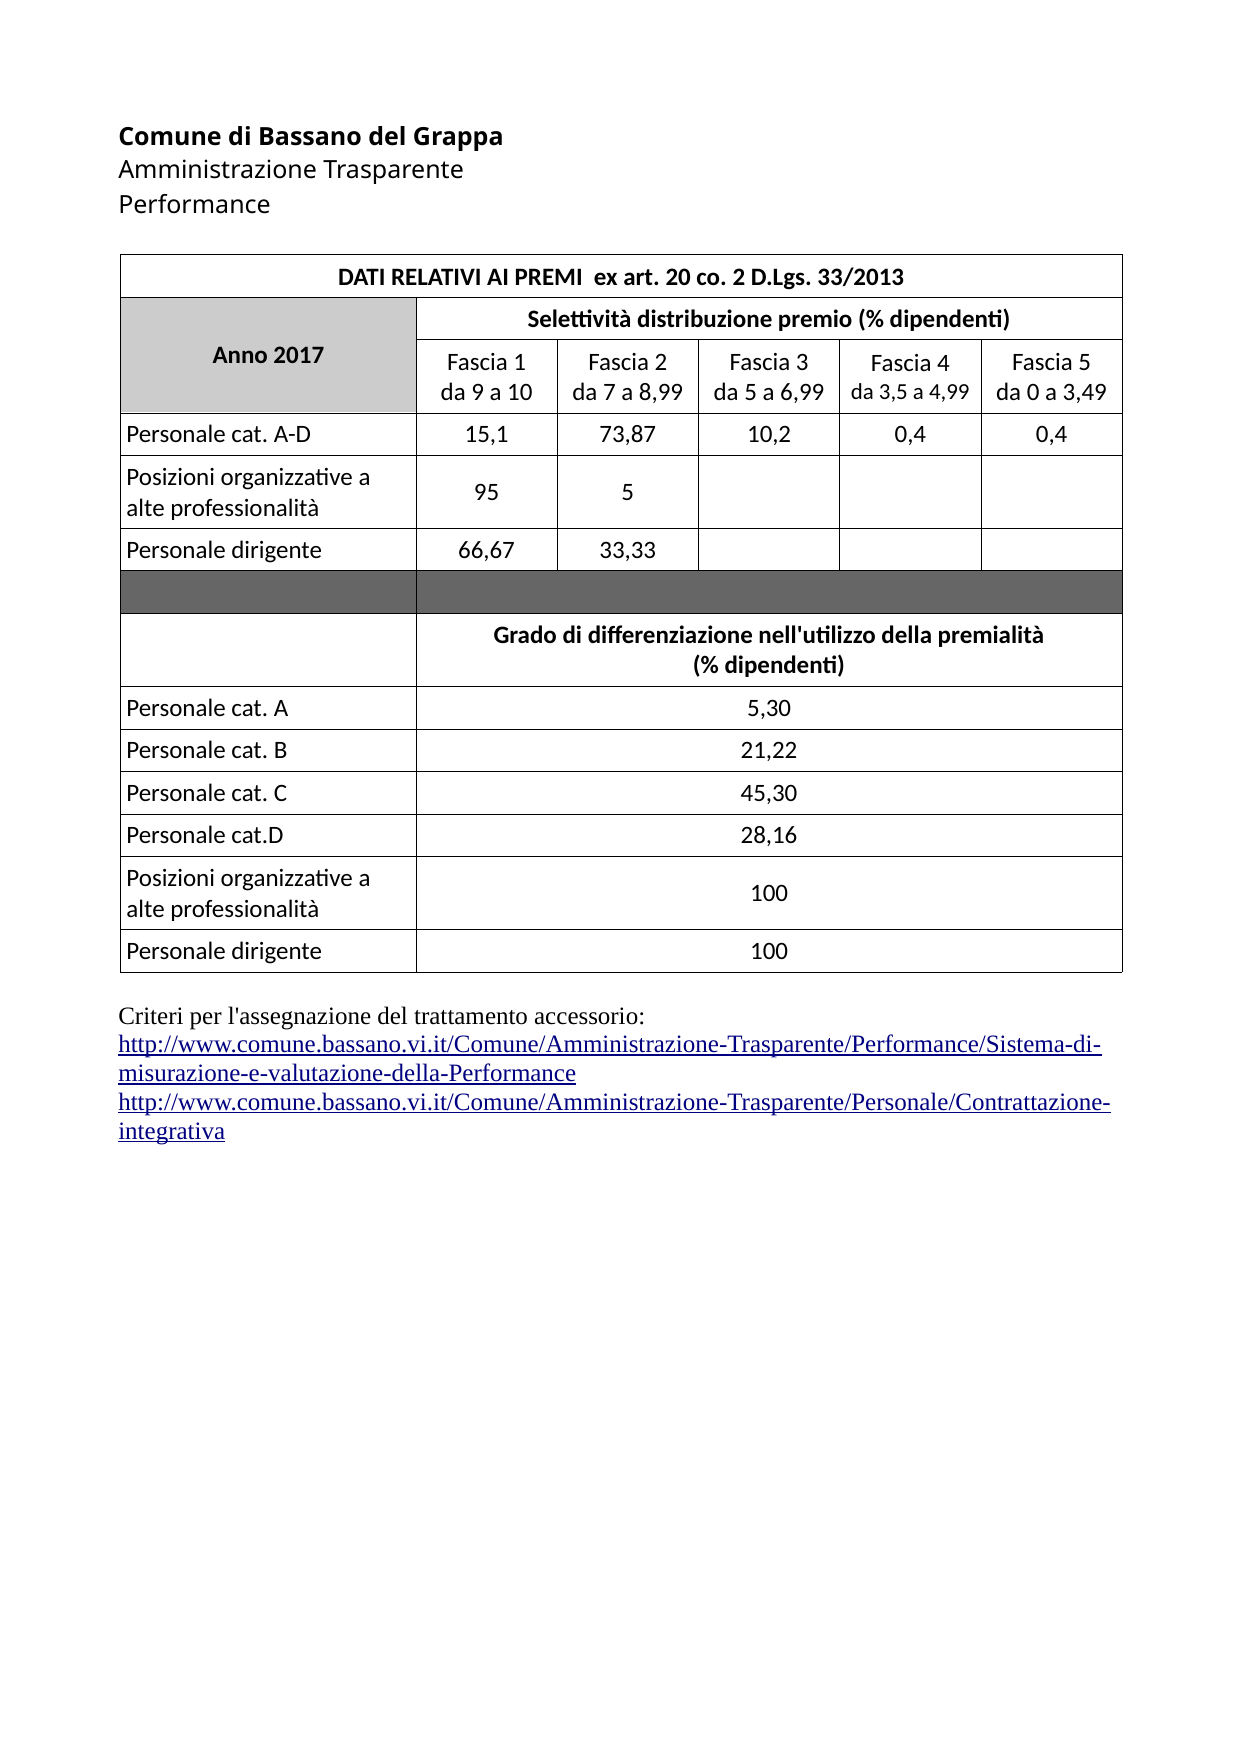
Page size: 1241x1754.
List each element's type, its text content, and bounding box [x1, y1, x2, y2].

table_cell Personale cat.D [121, 815, 416, 856]
table_cell Personale cat. A [121, 687, 416, 728]
table_cell 0,4 [840, 414, 981, 455]
table_cell Personale cat. B [121, 730, 416, 771]
table_cell [699, 456, 839, 528]
table_cell Personale cat. C [121, 772, 416, 813]
table_cell [840, 529, 981, 570]
table_cell 28,16 [417, 815, 1122, 856]
table_cell [982, 456, 1122, 528]
text Amministrazione Trasparente [118, 152, 1122, 186]
table_cell 21,22 [417, 730, 1122, 771]
table_cell [121, 571, 416, 613]
table_cell Grado di differenziazione nell'utilizzo della premialità (% dipendenti) [417, 614, 1122, 686]
table_cell 100 [417, 930, 1122, 971]
table_cell Personale cat. A-D [121, 414, 416, 455]
text Performance [118, 186, 1122, 220]
table_cell Posizioni organizzative a alte professionalità [121, 857, 416, 929]
table_cell [417, 571, 1122, 613]
table_cell [840, 456, 981, 528]
text Criteri per l'assegnazione del trattamento accessorio: http://www.comune.bassano.vi.it/Comune/Amministrazione-Trasparente/Performance/Sistema-di-misurazione-e-valutazione-della-Performance [118, 1001, 1122, 1087]
table_cell 66,67 [417, 529, 557, 570]
table_cell Personale dirigente [121, 930, 416, 971]
table_cell [121, 614, 416, 686]
table_header DATI RELATIVI AI PREMI ex art. 20 co. 2 D.Lgs. 33/2013 [121, 255, 1122, 297]
table_cell 0,4 [982, 414, 1122, 455]
table_cell 73,87 [558, 414, 698, 455]
table_cell 95 [417, 456, 557, 528]
table_cell Fascia 1 da 9 a 10 [417, 340, 557, 412]
table_cell Personale dirigente [121, 529, 416, 570]
table_cell 33,33 [558, 529, 698, 570]
table_cell [699, 529, 839, 570]
table_cell Fascia 5 da 0 a 3,49 [982, 340, 1122, 412]
table_cell 10,2 [699, 414, 839, 455]
table_cell 100 [417, 857, 1122, 929]
table_cell Fascia 2 da 7 a 8,99 [558, 340, 698, 412]
table_cell Anno 2017 [121, 298, 416, 412]
table_cell Posizioni organizzative a alte professionalità [121, 456, 416, 528]
text http://www.comune.bassano.vi.it/Comune/Amministrazione-Trasparente/Personale/Contrattazione-integrativa [118, 1087, 1122, 1144]
table_cell [982, 529, 1122, 570]
table_cell Selettività distribuzione premio (% dipendenti) [417, 298, 1122, 339]
table_cell 5 [558, 456, 698, 528]
table_cell 15,1 [417, 414, 557, 455]
table_cell 45,30 [417, 772, 1122, 813]
table_cell 5,30 [417, 687, 1122, 728]
table_cell Fascia 3 da 5 a 6,99 [699, 340, 839, 412]
text Comune di Bassano del Grappa [118, 118, 1122, 152]
table_cell Fascia 4 da 3,5 a 4,99 [840, 340, 981, 412]
